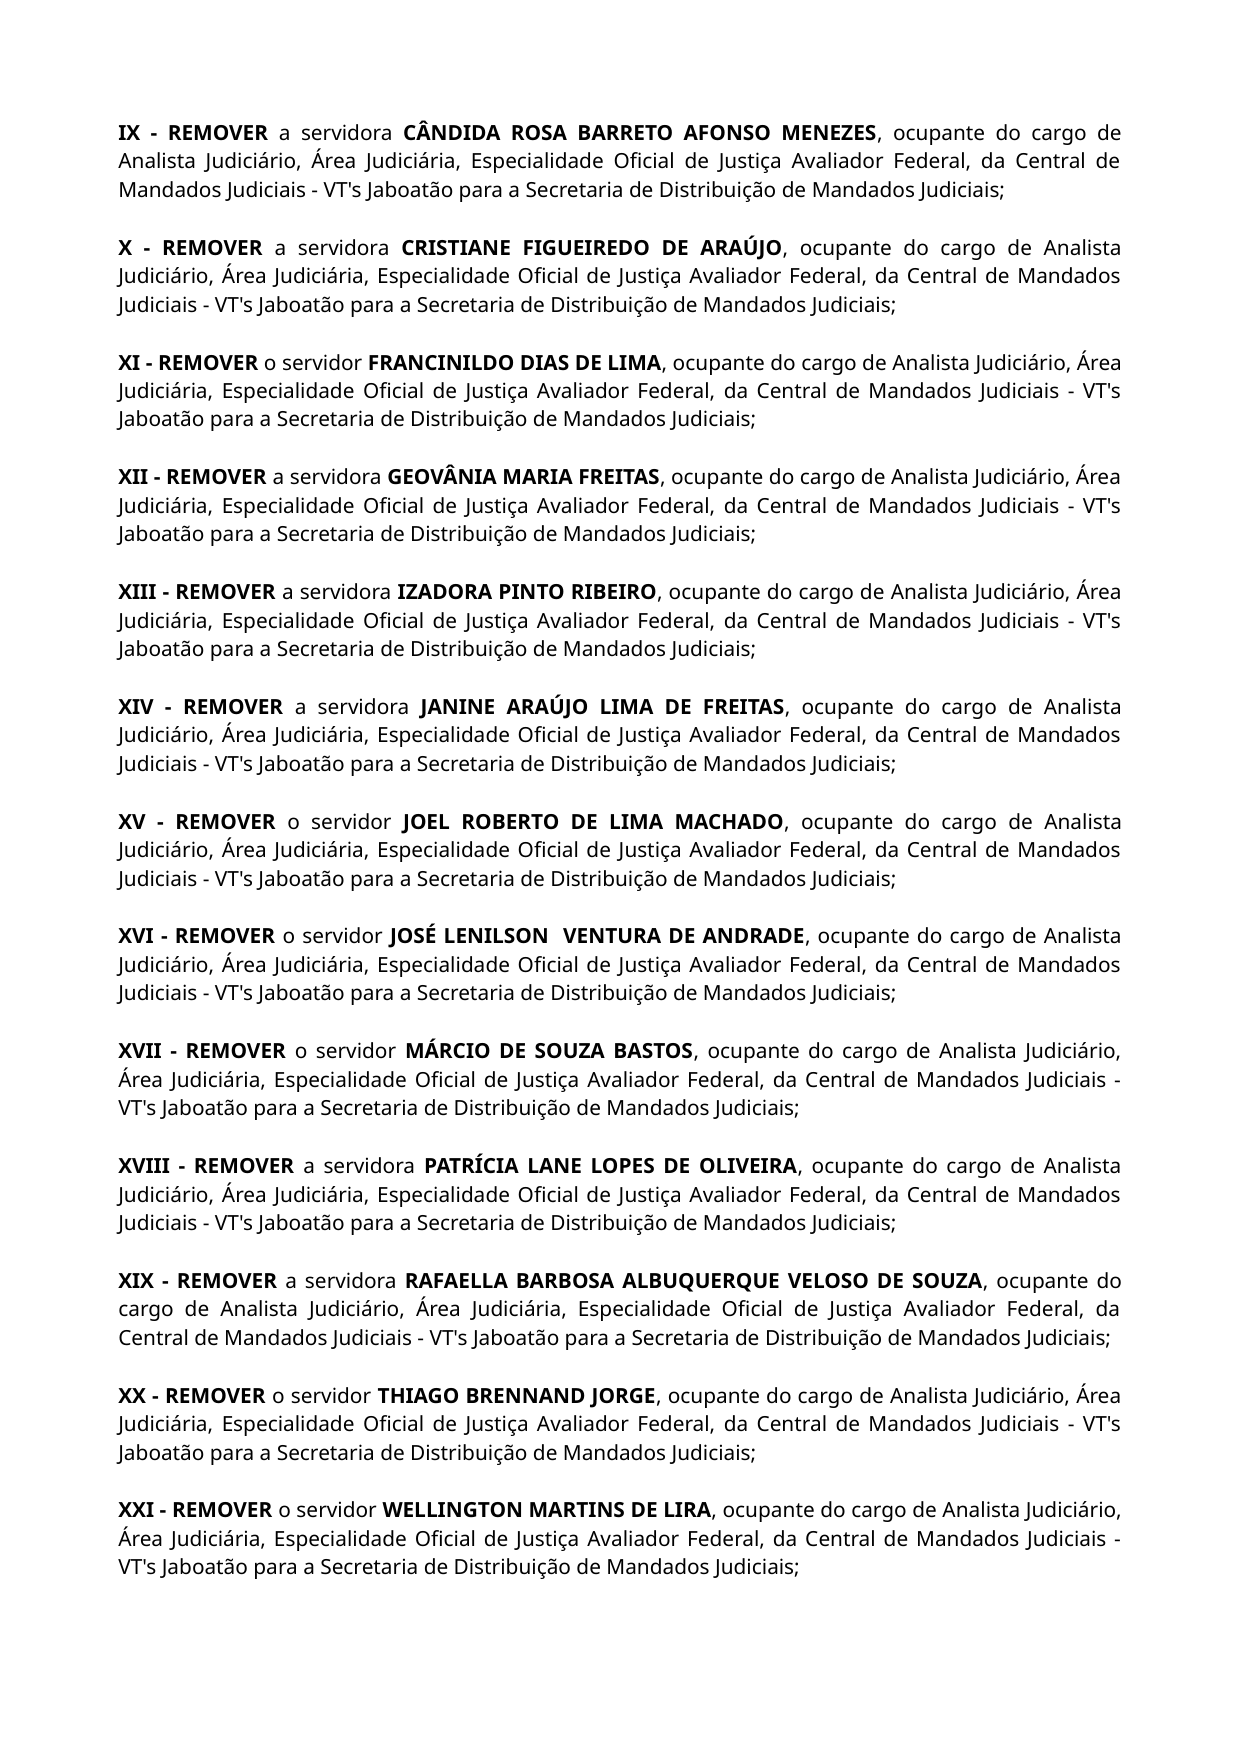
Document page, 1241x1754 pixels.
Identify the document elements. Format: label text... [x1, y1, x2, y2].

text XIV - REMOVER a servidora JANINE ARAÚJO LIMA DE FREITAS, ocupante do cargo de Analista Judiciário, Área Judiciária, Especialidade Oficial de Justiça Avaliador Federal, da Central de Mandados Judiciais - VT's Jaboatão para a Secretaria de Distribuição de Mandados Judiciais; [118, 692, 1122, 777]
text XV - REMOVER o servidor JOEL ROBERTO DE LIMA MACHADO, ocupante do cargo de Analista Judiciário, Área Judiciária, Especialidade Oficial de Justiça Avaliador Federal, da Central de Mandados Judiciais - VT's Jaboatão para a Secretaria de Distribuição de Mandados Judiciais; [118, 807, 1122, 892]
text XVIII - REMOVER a servidora PATRÍCIA LANE LOPES DE OLIVEIRA, ocupante do cargo de Analista Judiciário, Área Judiciária, Especialidade Oficial de Justiça Avaliador Federal, da Central de Mandados Judiciais - VT's Jaboatão para a Secretaria de Distribuição de Mandados Judiciais; [118, 1151, 1122, 1237]
text XI - REMOVER o servidor FRANCINILDO DIAS DE LIMA, ocupante do cargo de Analista Judiciário, Área Judiciária, Especialidade Oficial de Justiça Avaliador Federal, da Central de Mandados Judiciais - VT's Jaboatão para a Secretaria de Distribuição de Mandados Judiciais; [118, 348, 1122, 433]
text XIII - REMOVER a servidora IZADORA PINTO RIBEIRO, ocupante do cargo de Analista Judiciário, Área Judiciária, Especialidade Oficial de Justiça Avaliador Federal, da Central de Mandados Judiciais - VT's Jaboatão para a Secretaria de Distribuição de Mandados Judiciais; [118, 577, 1122, 663]
text IX - REMOVER a servidora CÂNDIDA ROSA BARRETO AFONSO MENEZES, ocupante do cargo de Analista Judiciário, Área Judiciária, Especialidade Oficial de Justiça Avaliador Federal, da Central de Mandados Judiciais - VT's Jaboatão para a Secretaria de Distribuição de Mandados Judiciais; [118, 118, 1122, 203]
text XXI - REMOVER o servidor WELLINGTON MARTINS DE LIRA, ocupante do cargo de Analista Judiciário, Área Judiciária, Especialidade Oficial de Justiça Avaliador Federal, da Central de Mandados Judiciais - VT's Jaboatão para a Secretaria de Distribuição de Mandados Judiciais; [118, 1496, 1122, 1581]
text XVI - REMOVER o servidor JOSÉ LENILSON VENTURA DE ANDRADE, ocupante do cargo de Analista Judiciário, Área Judiciária, Especialidade Oficial de Justiça Avaliador Federal, da Central de Mandados Judiciais - VT's Jaboatão para a Secretaria de Distribuição de Mandados Judiciais; [118, 922, 1122, 1007]
text XIX - REMOVER a servidora RAFAELLA BARBOSA ALBUQUERQUE VELOSO DE SOUZA, ocupante do cargo de Analista Judiciário, Área Judiciária, Especialidade Oficial de Justiça Avaliador Federal, da Central de Mandados Judiciais - VT's Jaboatão para a Secretaria de Distribuição de Mandados Judiciais; [118, 1266, 1122, 1351]
text XX - REMOVER o servidor THIAGO BRENNAND JORGE, ocupante do cargo de Analista Judiciário, Área Judiciária, Especialidade Oficial de Justiça Avaliador Federal, da Central de Mandados Judiciais - VT's Jaboatão para a Secretaria de Distribuição de Mandados Judiciais; [118, 1381, 1122, 1466]
text XVII - REMOVER o servidor MÁRCIO DE SOUZA BASTOS, ocupante do cargo de Analista Judiciário, Área Judiciária, Especialidade Oficial de Justiça Avaliador Federal, da Central de Mandados Judiciais - VT's Jaboatão para a Secretaria de Distribuição de Mandados Judiciais; [118, 1036, 1122, 1122]
text X - REMOVER a servidora CRISTIANE FIGUEIREDO DE ARAÚJO, ocupante do cargo de Analista Judiciário, Área Judiciária, Especialidade Oficial de Justiça Avaliador Federal, da Central de Mandados Judiciais - VT's Jaboatão para a Secretaria de Distribuição de Mandados Judiciais; [118, 233, 1122, 318]
text XII - REMOVER a servidora GEOVÂNIA MARIA FREITAS, ocupante do cargo de Analista Judiciário, Área Judiciária, Especialidade Oficial de Justiça Avaliador Federal, da Central de Mandados Judiciais - VT's Jaboatão para a Secretaria de Distribuição de Mandados Judiciais; [118, 462, 1122, 548]
